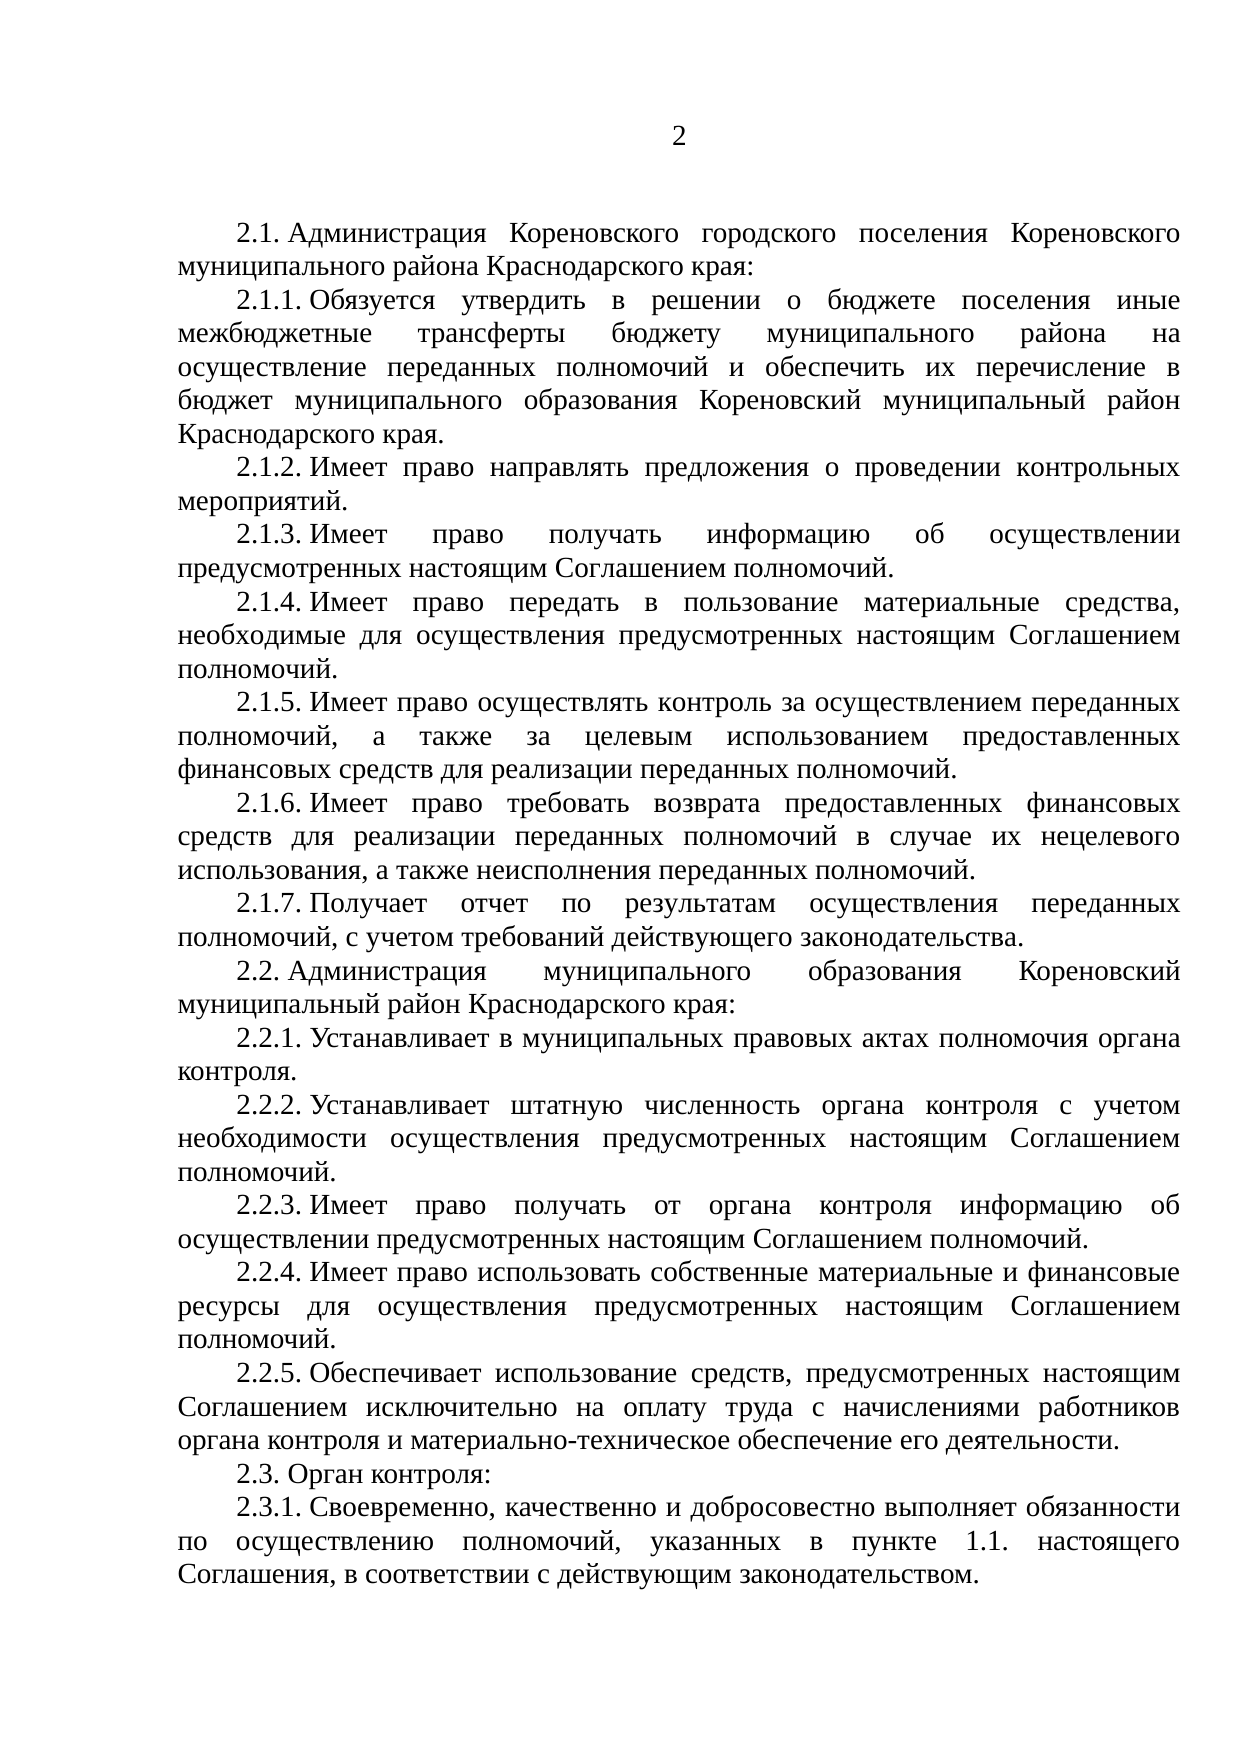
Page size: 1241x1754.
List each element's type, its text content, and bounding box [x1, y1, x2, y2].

text 2.2.2. Устанавливает штатную численность органа контроля с учетом необходимости осуществления предусмотренных настоящим Соглашением полномочий. [177, 1087, 1181, 1187]
text 2.1.2. Имеет право направлять предложения о проведении контрольных мероприятий. [177, 449, 1181, 517]
text 2.1.3. Имеет право получать информацию об осуществлении предусмотренных настоящим Соглашением полномочий. [177, 517, 1181, 584]
text 2.2.5. Обеспечивает использование средств, предусмотренных настоящим Соглашением исключительно на оплату труда с начислениями работников органа контроля и материально-техническое обеспечение его деятельности. [177, 1355, 1181, 1456]
text 2.1.5. Имеет право осуществлять контроль за осуществлением переданных полномочий, а также за целевым использованием предоставленных финансовых средств для реализации переданных полномочий. [177, 684, 1181, 785]
text 2.1.6. Имеет право требовать возврата предоставленных финансовых средств для реализации переданных полномочий в случае их нецелевого использования, а также неисполнения переданных полномочий. [177, 785, 1181, 886]
text 2.1. Администрация Кореновского городского поселения Кореновского муниципального района Краснодарского края: [177, 215, 1181, 282]
text 2.2.4. Имеет право использовать собственные материальные и финансовые ресурсы для осуществления предусмотренных настоящим Соглашением полномочий. [177, 1254, 1181, 1355]
text 2.2.1. Устанавливает в муниципальных правовых актах полномочия органа контроля. [177, 1020, 1181, 1087]
text 2.2.3. Имеет право получать от органа контроля информацию об осуществлении предусмотренных настоящим Соглашением полномочий. [177, 1187, 1181, 1254]
text 2.1.4. Имеет право передать в пользование материальные средства, необходимые для осуществления предусмотренных настоящим Соглашением полномочий. [177, 584, 1181, 684]
text 2.3. Орган контроля: [177, 1456, 1181, 1489]
text 2.3.1. Своевременно, качественно и добросовестно выполняет обязанности по осуществлению полномочий, указанных в пункте 1.1. настоящего Соглашения, в соответствии с действующим законодательством. [177, 1489, 1181, 1590]
text 2.1.1. Обязуется утвердить в решении о бюджете поселения иные межбюджетные трансферты бюджету муниципального района на осуществление переданных полномочий и обеспечить их перечисление в бюджет муниципального образования Кореновский муниципальный район Краснодарского края. [177, 282, 1181, 449]
text 2.1.7. Получает отчет по результатам осуществления переданных полномочий, с учетом требований действующего законодательства. [177, 886, 1181, 953]
text 2.2. Администрация муниципального образования Кореновский муниципальный район Краснодарского края: [177, 953, 1181, 1020]
